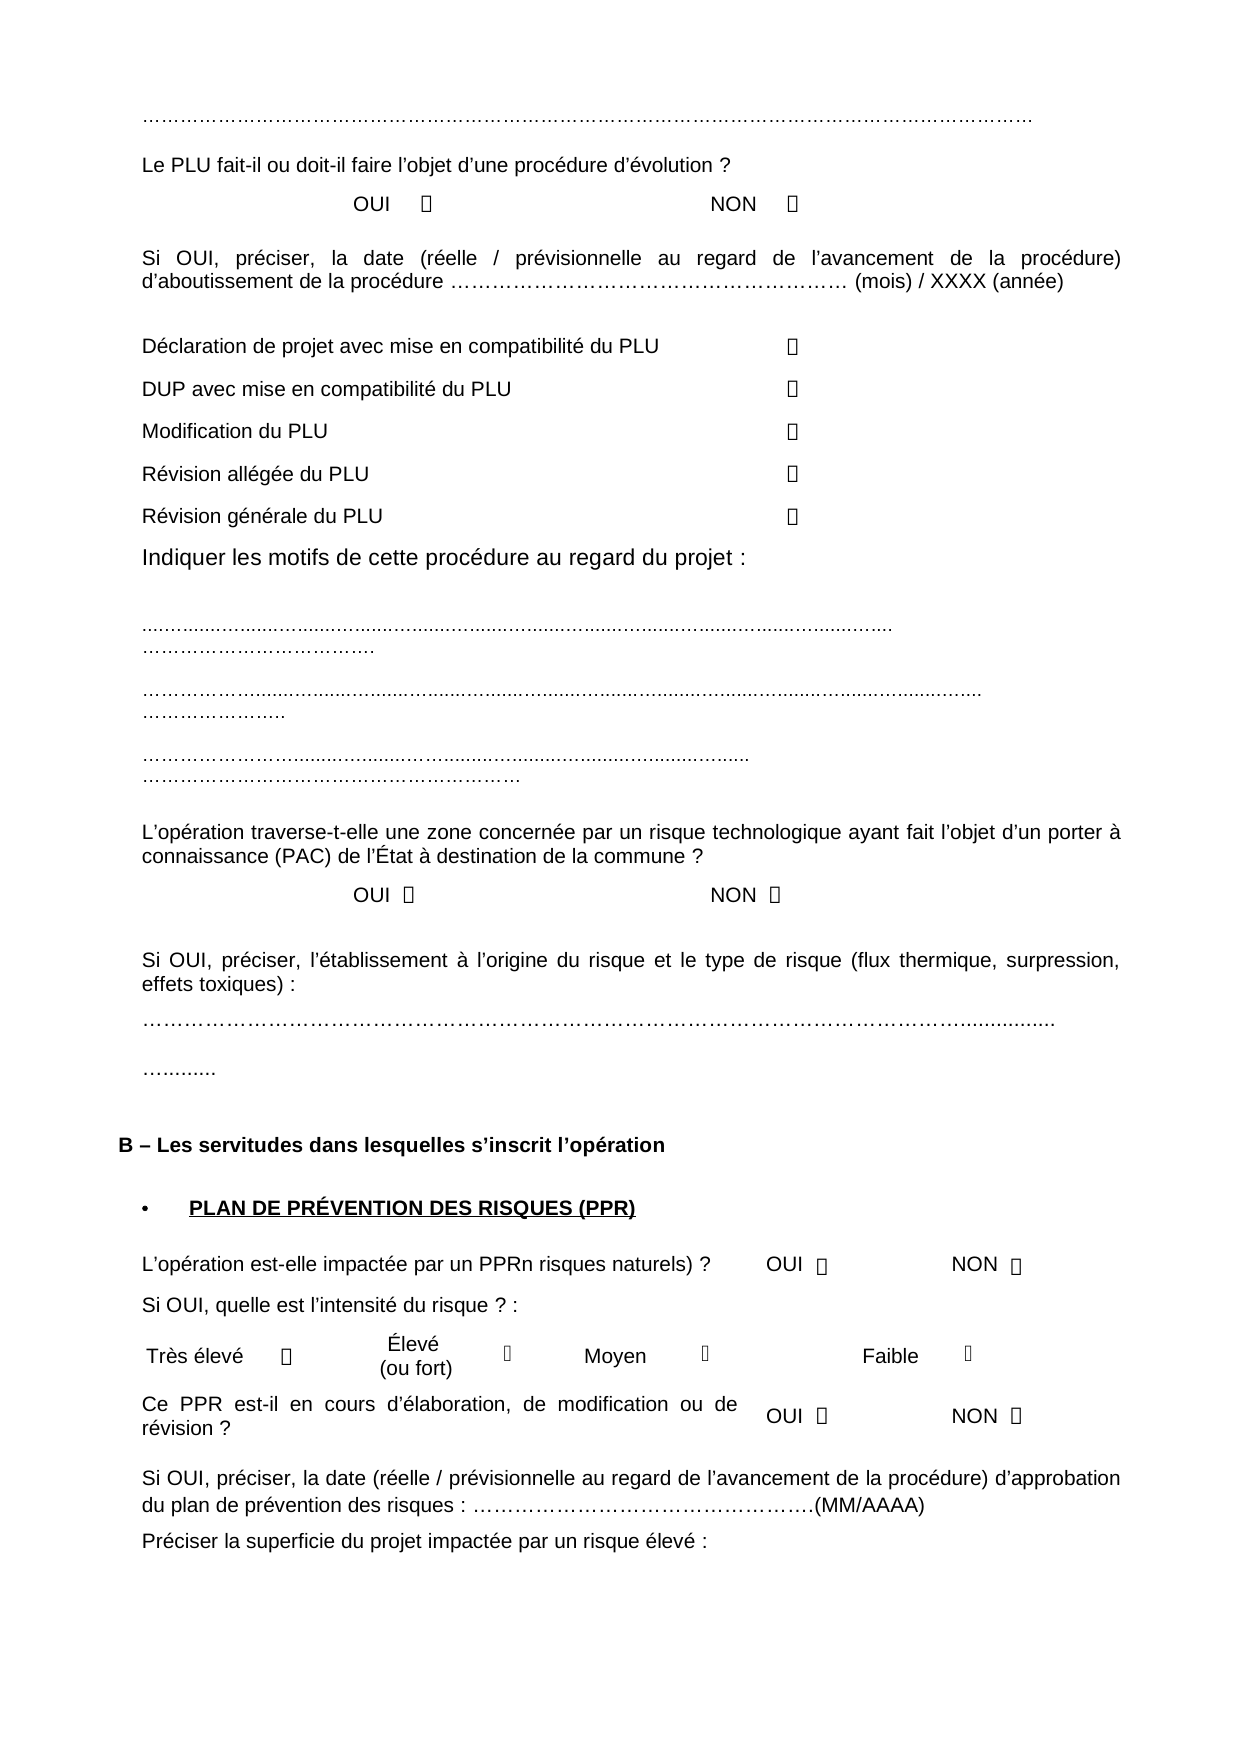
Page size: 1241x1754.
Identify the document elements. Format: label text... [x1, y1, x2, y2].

table_cell Très élevé [118, 1326, 259, 1386]
table_cell  [396, 183, 452, 225]
table_cell …………………………………………………………………………………………………………………………… [118, 57, 1128, 133]
table_cell Si OUI, préciser, l’établissement à l’origine du risque et le type de risque (flux thermique, surpression, effets toxiques) : [118, 942, 1128, 1002]
table_cell Faible [809, 1326, 933, 1386]
table_cell [1069, 1287, 1128, 1326]
table_cell [1004, 1326, 1068, 1386]
table_cell NON [602, 183, 762, 225]
table_cell [955, 325, 1128, 368]
table_cell L’opération traverse-t-elle une zone concernée par un risque technologique ayant fait l’objet d’un porter à connaissance (PAC) de l’État à destination de la commune ? [118, 814, 1128, 874]
table_cell  [762, 495, 954, 538]
table_cell  [1004, 1225, 1068, 1287]
text B – Les servitudes dans lesquelles s’inscrit l’opération [118, 1133, 1122, 1157]
table_cell [1004, 1287, 1068, 1326]
table_cell Si OUI, préciser, la date (réelle / prévisionnelle au regard de l’avancement de la procédure) d’approbation du plan de prévention des risques : ………………………………………….(MM/AAAA) [118, 1446, 1128, 1523]
table_cell [1069, 1386, 1128, 1446]
table_cell [955, 916, 1128, 942]
table_cell  [762, 410, 954, 453]
table_cell Moyen [531, 1326, 667, 1386]
table_cell [453, 183, 602, 225]
table_cell [955, 299, 1128, 325]
table_cell  [667, 1326, 744, 1386]
table_cell  [259, 1326, 313, 1386]
table_cell [955, 368, 1128, 410]
table_cell L’opération est-elle impactée par un PPRn risques naturels) ? [118, 1225, 744, 1287]
table_cell [453, 916, 602, 942]
table_cell  [809, 1225, 933, 1287]
table_cell [744, 1523, 1128, 1559]
table_cell [602, 299, 762, 325]
table_cell  [762, 183, 954, 225]
table_cell [809, 1287, 933, 1326]
table_cell OUI [744, 1225, 809, 1287]
table_cell [955, 495, 1128, 538]
table_cell [744, 1287, 809, 1326]
table_cell [1069, 1326, 1128, 1386]
table_header PLAN DE PRÉVENTION DES RISQUES (PPR) [118, 1172, 1128, 1225]
table_cell Modification du PLU [118, 410, 762, 453]
table_cell [955, 453, 1128, 495]
table_cell [453, 299, 602, 325]
table_cell [1069, 1225, 1128, 1287]
table_cell  [933, 1326, 1003, 1386]
table_cell Si OUI, préciser, la date (réelle / prévisionnelle au regard de l’avancement de la procédure) d’aboutissement de la procédure ………………………………………………… (mois) / XXXX (année) [118, 225, 1128, 299]
table_cell ....….......….......….......….......….......….......….......….......….......….......….......….......…....………………………………. ……………….......….......….......….......….......….......….......…........….......…........….......…........…....………………….. …………………….........…........…….........….........….........….........…......…………………………………………………… [118, 576, 1128, 814]
table_cell Le PLU fait-il ou doit-il faire l’objet d’une procédure d’évolution ? [118, 133, 1128, 183]
table_cell Si OUI, quelle est l’intensité du risque ? : [118, 1287, 744, 1326]
table_cell  [809, 1386, 933, 1446]
table_cell Élevé (ou fort) [348, 1326, 484, 1386]
table_cell NON [602, 874, 762, 916]
table_cell [955, 183, 1128, 225]
table_cell NON [933, 1386, 1003, 1446]
table_cell  [762, 453, 954, 495]
table_cell  [762, 874, 954, 916]
table_cell OUI [118, 183, 396, 225]
table_cell Ce PPR est-il en cours d’élaboration, de modification ou de révision ? [118, 1386, 744, 1446]
table_cell Révision allégée du PLU [118, 453, 762, 495]
table_cell Indiquer les motifs de cette procédure au regard du projet : [118, 538, 954, 576]
table_cell  [762, 368, 954, 410]
table_cell Déclaration de projet avec mise en compatibilité du PLU [118, 325, 762, 368]
table_cell  [762, 325, 954, 368]
table_cell [762, 916, 954, 942]
table_cell [313, 1326, 348, 1386]
table_cell NON [933, 1225, 1003, 1287]
table_cell Préciser la superficie du projet impactée par un risque élevé : [118, 1523, 744, 1559]
table_cell [762, 299, 954, 325]
table_cell OUI [744, 1386, 809, 1446]
table_cell [744, 1326, 809, 1386]
table_cell OUI [118, 874, 396, 916]
table_cell  [484, 1326, 531, 1386]
table_cell [396, 299, 452, 325]
table_cell  [396, 874, 452, 916]
table_cell [396, 916, 452, 942]
table_cell ………………………………………………………………………………………………………................…......... [118, 1002, 1128, 1085]
table_cell [118, 916, 396, 942]
table_cell [602, 916, 762, 942]
table_cell [955, 874, 1128, 916]
table_cell [955, 538, 1128, 576]
table_cell [933, 1287, 1003, 1326]
table_cell [118, 299, 396, 325]
table_cell  [1004, 1386, 1068, 1446]
table_cell Révision générale du PLU [118, 495, 762, 538]
table_cell [955, 410, 1128, 453]
table_cell [453, 874, 602, 916]
table_cell DUP avec mise en compatibilité du PLU [118, 368, 762, 410]
